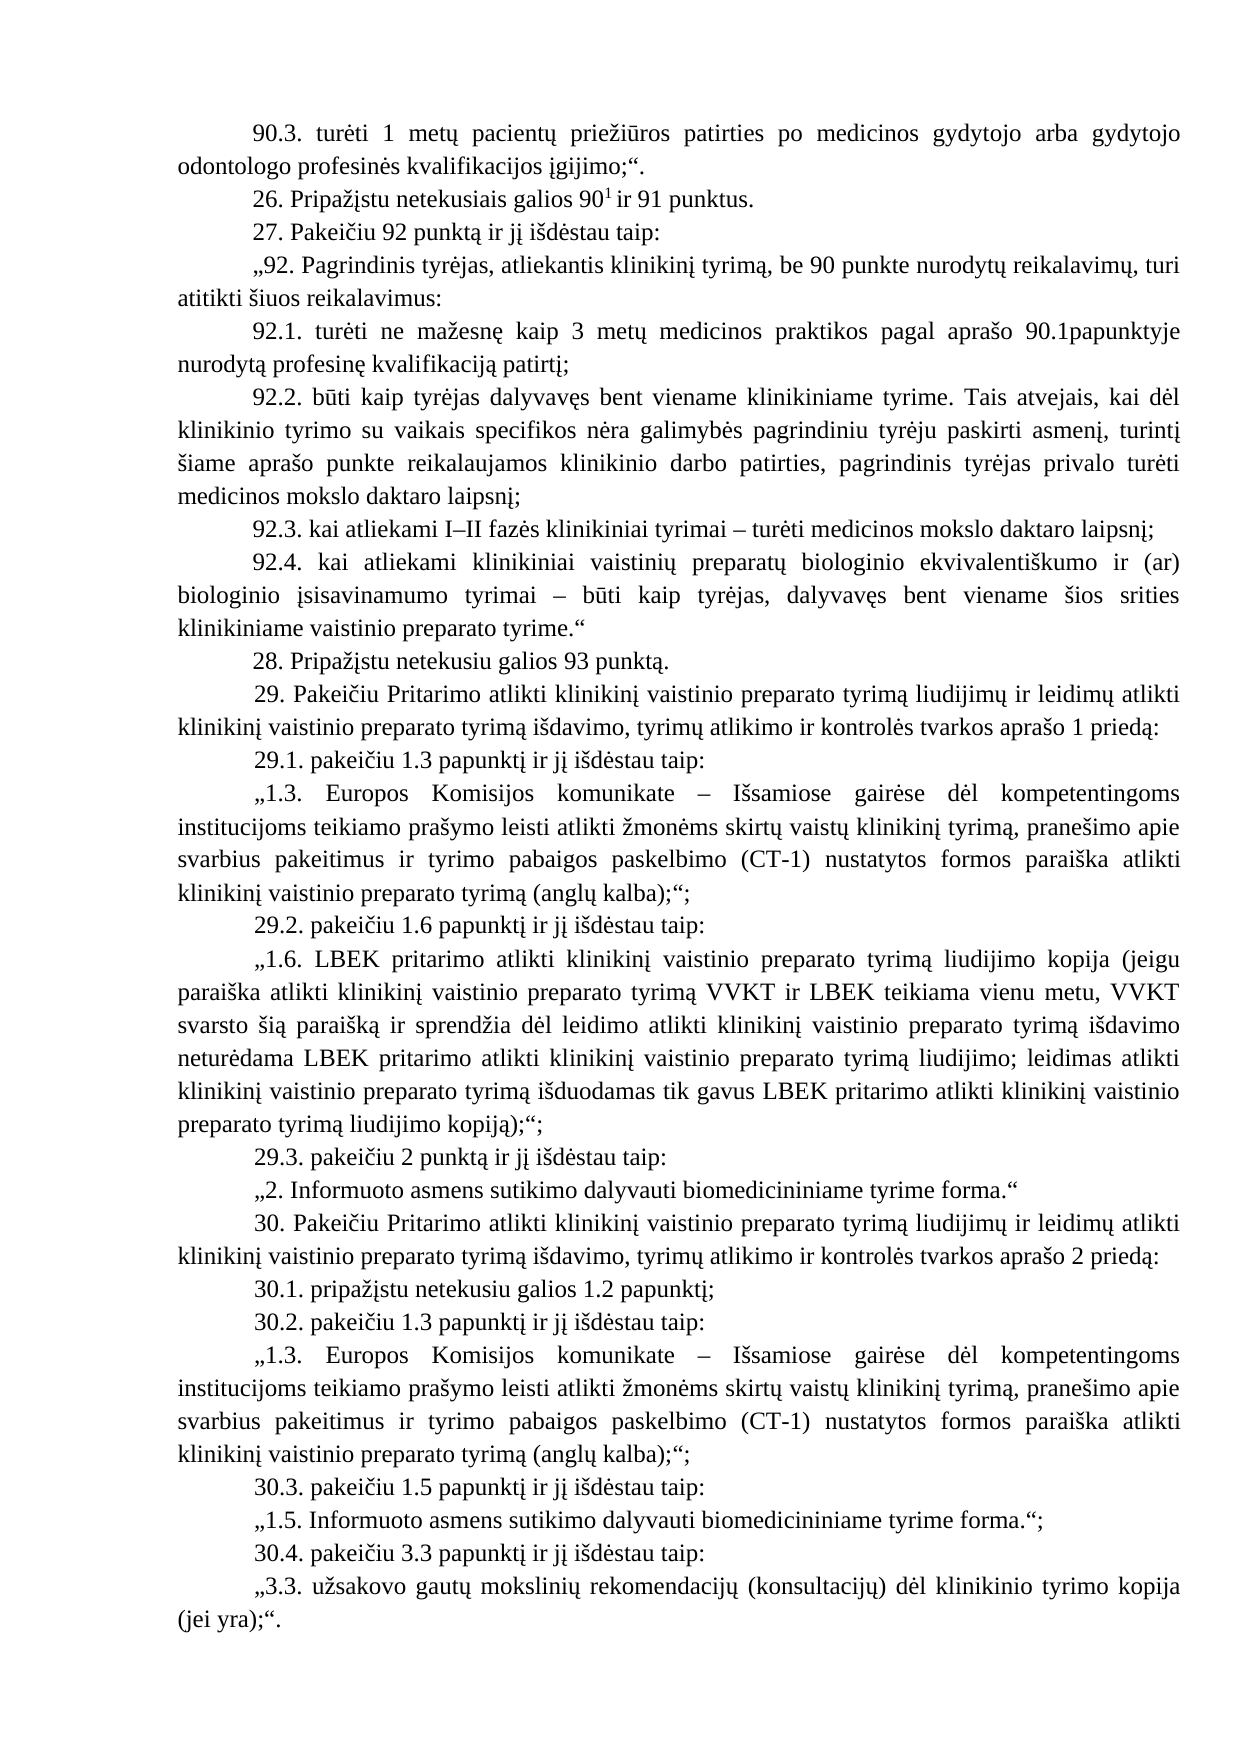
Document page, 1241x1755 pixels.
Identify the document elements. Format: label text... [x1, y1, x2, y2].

text „1.3. Europos Komisijos komunikate – Išsamiose gairėse dėl kompetentingoms institucijoms teikiamo prašymo leisti atlikti žmonėms skirtų vaistų klinikinį tyrimą, pranešimo apie svarbius pakeitimus ir tyrimo pabaigos paskelbimo (CT-1) nustatytos formos paraiška atlikti klinikinį vaistinio preparato tyrimą (anglų kalba);“; [177, 1340, 1181, 1468]
text 30.3. pakeičiu 1.5 papunktį ir jį išdėstau taip: [177, 1472, 1181, 1501]
text 92.3. kai atliekami I–II fazės klinikiniai tyrimai – turėti medicinos mokslo daktaro laipsnį; [177, 514, 1181, 543]
text 29.2. pakeičiu 1.6 papunktį ir jį išdėstau taip: [177, 911, 1181, 939]
text 27. Pakeičiu 92 punktą ir jį išdėstau taip: [177, 217, 1181, 246]
text 30.1. pripažįstu netekusiu galios 1.2 papunktį; [177, 1274, 1181, 1303]
text 29. Pakeičiu Pritarimo atlikti klinikinį vaistinio preparato tyrimą liudijimų ir leidimų atlikti klinikinį vaistinio preparato tyrimą išdavimo, tyrimų atlikimo ir kontrolės tvarkos aprašo 1 priedą: [177, 679, 1181, 741]
text 28. Pripažįstu netekusiu galios 93 punktą. [177, 646, 1181, 675]
text „92. Pagrindinis tyrėjas, atliekantis klinikinį tyrimą, be 90 punkte nurodytų reikalavimų, turi atitikti šiuos reikalavimus: [177, 250, 1181, 312]
text 30.4. pakeičiu 3.3 papunktį ir jį išdėstau taip: [177, 1538, 1181, 1567]
text 92.2. būti kaip tyrėjas dalyvavęs bent viename klinikiniame tyrime. Tais atvejais, kai dėl klinikinio tyrimo su vaikais specifikos nėra galimybės pagrindiniu tyrėju paskirti asmenį, turintį šiame aprašo punkte reikalaujamos klinikinio darbo patirties, pagrindinis tyrėjas privalo turėti medicinos mokslo daktaro laipsnį; [177, 382, 1181, 510]
text 92.4. kai atliekami klinikiniai vaistinių preparatų biologinio ekvivalentiškumo ir (ar) biologinio įsisavinamumo tyrimai – būti kaip tyrėjas, dalyvavęs bent viename šios srities klinikiniame vaistinio preparato tyrime.“ [177, 547, 1181, 642]
text „1.3. Europos Komisijos komunikate – Išsamiose gairėse dėl kompetentingoms institucijoms teikiamo prašymo leisti atlikti žmonėms skirtų vaistų klinikinį tyrimą, pranešimo apie svarbius pakeitimus ir tyrimo pabaigos paskelbimo (CT-1) nustatytos formos paraiška atlikti klinikinį vaistinio preparato tyrimą (anglų kalba);“; [177, 778, 1181, 906]
text „2. Informuoto asmens sutikimo dalyvauti biomedicininiame tyrime forma.“ [177, 1175, 1181, 1203]
text 30. Pakeičiu Pritarimo atlikti klinikinį vaistinio preparato tyrimą liudijimų ir leidimų atlikti klinikinį vaistinio preparato tyrimą išdavimo, tyrimų atlikimo ir kontrolės tvarkos aprašo 2 priedą: [177, 1208, 1181, 1269]
text „1.6. LBEK pritarimo atlikti klinikinį vaistinio preparato tyrimą liudijimo kopija (jeigu paraiška atlikti klinikinį vaistinio preparato tyrimą VVKT ir LBEK teikiama vienu metu, VVKT svarsto šią paraišką ir sprendžia dėl leidimo atlikti klinikinį vaistinio preparato tyrimą išdavimo neturėdama LBEK pritarimo atlikti klinikinį vaistinio preparato tyrimą liudijimo; leidimas atlikti klinikinį vaistinio preparato tyrimą išduodamas tik gavus LBEK pritarimo atlikti klinikinį vaistinio preparato tyrimą liudijimo kopiją);“; [177, 944, 1181, 1137]
text 92.1. turėti ne mažesnę kaip 3 metų medicinos praktikos pagal aprašo 90.1papunktyje nurodytą profesinę kvalifikaciją patirtį; [177, 316, 1181, 378]
text „3.3. užsakovo gautų mokslinių rekomendacijų (konsultacijų) dėl klinikinio tyrimo kopija (jei yra);“. [177, 1571, 1181, 1633]
text 29.1. pakeičiu 1.3 papunktį ir jį išdėstau taip: [177, 746, 1181, 774]
text „1.5. Informuoto asmens sutikimo dalyvauti biomedicininiame tyrime forma.“; [177, 1505, 1181, 1534]
text 26. Pripažįstu netekusiais galios 901 ir 91 punktus. [177, 184, 1181, 213]
text 29.3. pakeičiu 2 punktą ir jį išdėstau taip: [177, 1142, 1181, 1171]
text 90.3. turėti 1 metų pacientų priežiūros patirties po medicinos gydytojo arba gydytojo odontologo profesinės kvalifikacijos įgijimo;“. [177, 118, 1181, 180]
text 30.2. pakeičiu 1.3 papunktį ir jį išdėstau taip: [177, 1307, 1181, 1336]
